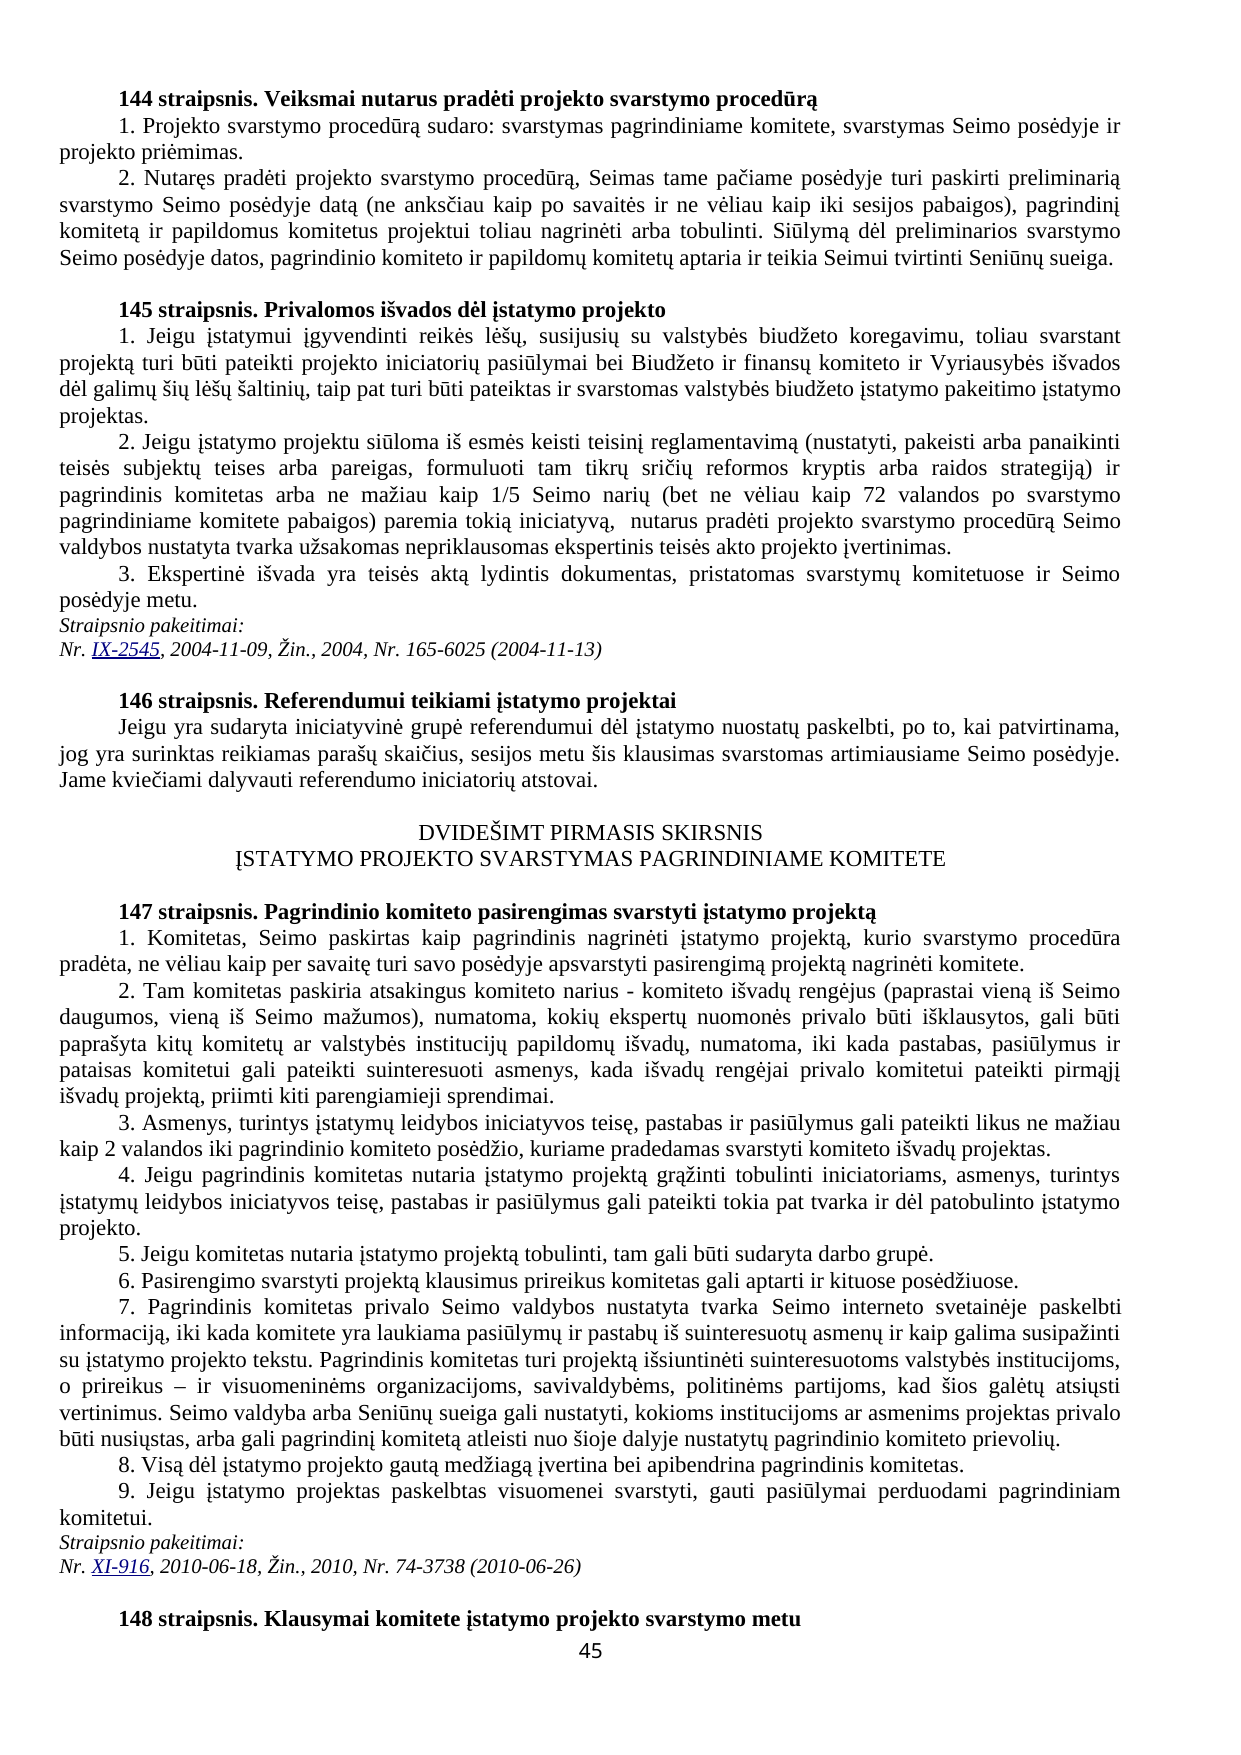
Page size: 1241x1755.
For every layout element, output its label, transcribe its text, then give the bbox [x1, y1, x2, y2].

text Jeigu yra sudaryta iniciatyvinė grupė referendumui dėl įstatymo nuostatų paskelbti, po to, kai patvirtinama, jog yra surinktas reikiamas parašų skaičius, sesijos metu šis klausimas svarstomas artimiausiame Seimo posėdyje. Jame kviečiami dalyvauti referendumo iniciatorių atstovai. [59, 713, 1122, 792]
text Nr. XI-916, 2010-06-18, Žin., 2010, Nr. 74-3738 (2010-06-26) [59, 1554, 1122, 1578]
text 146 straipsnis. Referendumui teikiami įstatymo projektai [59, 687, 1122, 713]
text Straipsnio pakeitimai: [59, 612, 1122, 637]
text 6. Pasirengimo svarstyti projektą klausimus prireikus komitetas gali aptarti ir kituose posėdžiuose. [59, 1267, 1122, 1293]
text 148 straipsnis. Klausymai komitete įstatymo projekto svarstymo metu [59, 1605, 1122, 1631]
text 1. Projekto svarstymo procedūrą sudaro: svarstymas pagrindiniame komitete, svarstymas Seimo posėdyje ir projekto priėmimas. [59, 112, 1122, 164]
text 7. Pagrindinis komitetas privalo Seimo valdybos nustatyta tvarka Seimo interneto svetainėje paskelbti informaciją, iki kada komitete yra laukiama pasiūlymų ir pastabų iš suinteresuotų asmenų ir kaip galima susipažinti su įstatymo projekto tekstu. Pagrindinis komitetas turi projektą išsiuntinėti suinteresuotoms valstybės institucijoms, o prireikus – ir visuomeninėms organizacijoms, savivaldybėms, politinėms partijoms, kad šios galėtų atsiųsti vertinimus. Seimo valdyba arba Seniūnų sueiga gali nustatyti, kokioms institucijoms ar asmenims projektas privalo būti nusiųstas, arba gali pagrindinį komitetą atleisti nuo šioje dalyje nustatytų pagrindinio komiteto prievolių. [59, 1293, 1122, 1451]
text 2. Jeigu įstatymo projektu siūloma iš esmės keisti teisinį reglamentavimą (nustatyti, pakeisti arba panaikinti teisės subjektų teises arba pareigas, formuluoti tam tikrų sričių reformos kryptis arba raidos strategiją) ir pagrindinis komitetas arba ne mažiau kaip 1/5 Seimo narių (bet ne vėliau kaip 72 valandos po svarstymo pagrindiniame komitete pabaigos) paremia tokią iniciatyvą, nutarus pradėti projekto svarstymo procedūrą Seimo valdybos nustatyta tvarka užsakomas nepriklausomas ekspertinis teisės akto projekto įvertinimas. [59, 428, 1122, 560]
text Straipsnio pakeitimai: [59, 1530, 1122, 1554]
text DVIDEŠIMT PIRMASIS SKIRSNIS [59, 819, 1122, 845]
text 147 straipsnis. Pagrindinio komiteto pasirengimas svarstyti įstatymo projektą [59, 898, 1122, 924]
text 9. Jeigu įstatymo projektas paskelbtas visuomenei svarstyti, gauti pasiūlymai perduodami pagrindiniam komitetui. [59, 1478, 1122, 1530]
text Nr. IX-2545, 2004-11-09, Žin., 2004, Nr. 165-6025 (2004-11-13) [59, 637, 1122, 661]
text 145 straipsnis. Privalomos išvados dėl įstatymo projekto [59, 296, 1122, 323]
text 3. Asmenys, turintys įstatymų leidybos iniciatyvos teisę, pastabas ir pasiūlymus gali pateikti likus ne mažiau kaip 2 valandos iki pagrindinio komiteto posėdžio, kuriame pradedamas svarstyti komiteto išvadų projektas. [59, 1109, 1122, 1161]
text 5. Jeigu komitetas nutaria įstatymo projektą tobulinti, tam gali būti sudaryta darbo grupė. [59, 1240, 1122, 1267]
text 144 straipsnis. Veiksmai nutarus pradėti projekto svarstymo procedūrą [59, 85, 1122, 112]
text ĮSTATYMO PROJEKTO SVARSTYMAS PAGRINDINIAME KOMITETE [59, 845, 1122, 871]
text 8. Visą dėl įstatymo projekto gautą medžiagą įvertina bei apibendrina pagrindinis komitetas. [59, 1451, 1122, 1478]
text 1. Komitetas, Seimo paskirtas kaip pagrindinis nagrinėti įstatymo projektą, kurio svarstymo procedūra pradėta, ne vėliau kaip per savaitę turi savo posėdyje apsvarstyti pasirengimą projektą nagrinėti komitete. [59, 924, 1122, 977]
text 2. Nutaręs pradėti projekto svarstymo procedūrą, Seimas tame pačiame posėdyje turi paskirti preliminarią svarstymo Seimo posėdyje datą (ne anksčiau kaip po savaitės ir ne vėliau kaip iki sesijos pabaigos), pagrindinį komitetą ir papildomus komitetus projektui toliau nagrinėti arba tobulinti. Siūlymą dėl preliminarios svarstymo Seimo posėdyje datos, pagrindinio komiteto ir papildomų komitetų aptaria ir teikia Seimui tvirtinti Seniūnų sueiga. [59, 164, 1122, 270]
text 1. Jeigu įstatymui įgyvendinti reikės lėšų, susijusių su valstybės biudžeto koregavimu, toliau svarstant projektą turi būti pateikti projekto iniciatorių pasiūlymai bei Biudžeto ir finansų komiteto ir Vyriausybės išvados dėl galimų šių lėšų šaltinių, taip pat turi būti pateiktas ir svarstomas valstybės biudžeto įstatymo pakeitimo įstatymo projektas. [59, 323, 1122, 428]
text 3. Ekspertinė išvada yra teisės aktą lydintis dokumentas, pristatomas svarstymų komitetuose ir Seimo posėdyje metu. [59, 560, 1122, 612]
text 4. Jeigu pagrindinis komitetas nutaria įstatymo projektą grąžinti tobulinti iniciatoriams, asmenys, turintys įstatymų leidybos iniciatyvos teisę, pastabas ir pasiūlymus gali pateikti tokia pat tvarka ir dėl patobulinto įstatymo projekto. [59, 1161, 1122, 1240]
text 2. Tam komitetas paskiria atsakingus komiteto narius - komiteto išvadų rengėjus (paprastai vieną iš Seimo daugumos, vieną iš Seimo mažumos), numatoma, kokių ekspertų nuomonės privalo būti išklausytos, gali būti paprašyta kitų komitetų ar valstybės institucijų papildomų išvadų, numatoma, iki kada pastabas, pasiūlymus ir pataisas komitetui gali pateikti suinteresuoti asmenys, kada išvadų rengėjai privalo komitetui pateikti pirmąjį išvadų projektą, priimti kiti parengiamieji sprendimai. [59, 977, 1122, 1109]
